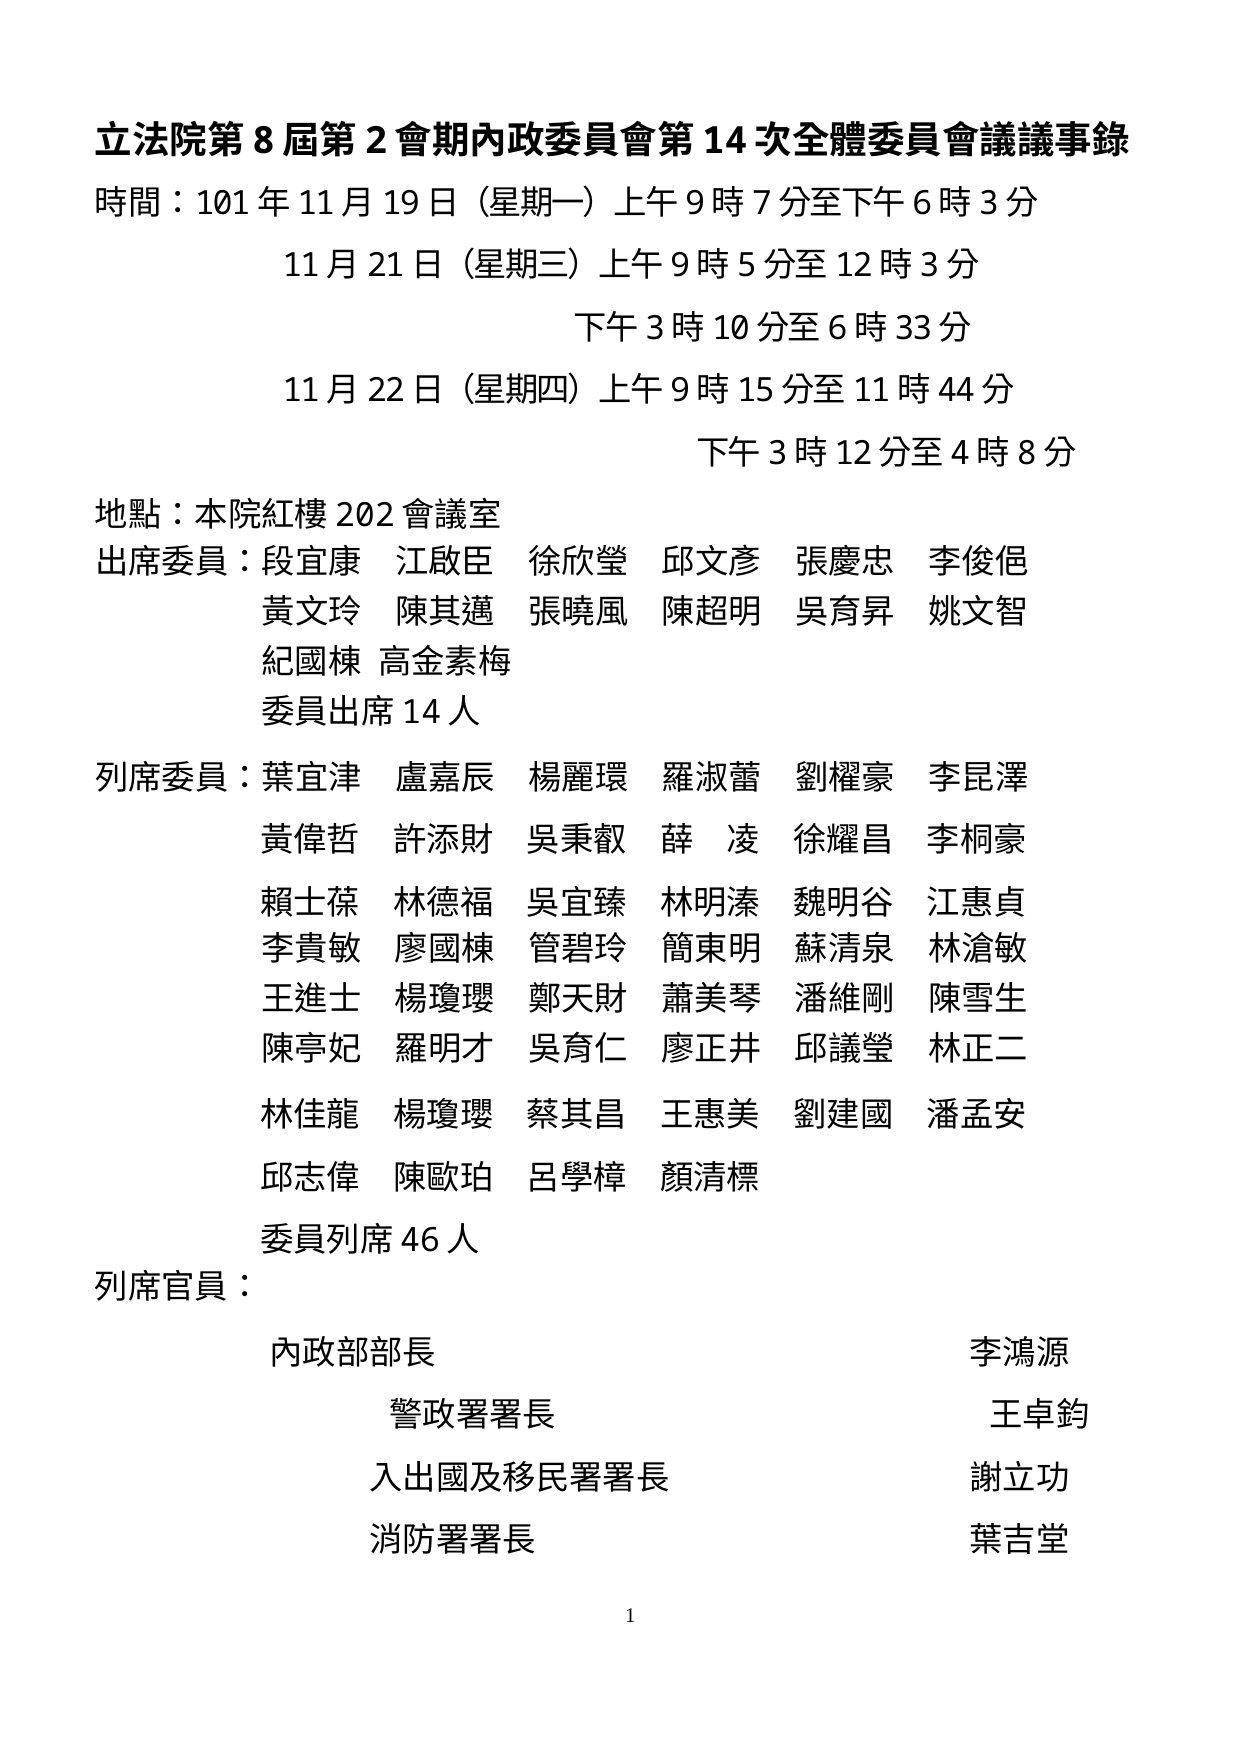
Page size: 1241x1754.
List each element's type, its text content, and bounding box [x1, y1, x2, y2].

text 11月22日（星期四）上午9時15分至11時44分 [282, 346, 1240, 408]
text 林佳龍 楊瓊瓔 蔡其昌 王惠美 劉建國 潘孟安 [260, 1071, 1240, 1133]
text 11月21日（星期三）上午9時5分至12時3分 [282, 221, 1240, 283]
text 立法院第8屆第2會期內政委員會第14次全體委員會議議事錄 [94, 96, 1240, 158]
text 入出國及移民署署長 謝立功 [361, 1433, 1240, 1496]
text 警政署署長 王卓鈞 [94, 1371, 1240, 1433]
text 下午3時10分至6時33分 [282, 283, 1240, 346]
text 李貴敏 廖國棟 管碧玲 簡東明 蘇清泉 林滄敏 [261, 921, 1240, 971]
text 內政部部長 李鴻源 [94, 1308, 1240, 1371]
text 黃偉哲 許添財 吳秉叡 薛 凌 徐耀昌 李桐豪 [260, 796, 1240, 858]
text 下午3時12分至4時8分 [282, 408, 1240, 471]
text 王進士 楊瓊瓔 鄭天財 蕭美琴 潘維剛 陳雪生 [261, 971, 1240, 1021]
text 委員列席46人 [260, 1196, 1240, 1258]
text 列席官員： [94, 1258, 1165, 1308]
text 紀國棟 高金素梅 [261, 633, 1240, 683]
text 時間：101年11月19日（星期一）上午9時7分至下午6時3分 [94, 158, 1240, 221]
text 黃文玲 陳其邁 張曉風 陳超明 吳育昇 姚文智 [95, 583, 1240, 633]
text 委員出席14人 [261, 683, 1191, 733]
text 賴士葆 林德福 吳宜臻 林明溱 魏明谷 江惠貞 [260, 858, 1240, 921]
text 地點：本院紅樓202會議室 [94, 471, 1240, 533]
text 消防署署長 葉吉堂 [361, 1496, 1240, 1558]
text 列席委員：葉宜津 盧嘉辰 楊麗環 羅淑蕾 劉櫂豪 李昆澤 [95, 733, 1240, 796]
text 陳亭妃 羅明才 吳育仁 廖正井 邱議瑩 林正二 [261, 1021, 1240, 1071]
text 邱志偉 陳歐珀 呂學樟 顏清標 [260, 1133, 1240, 1196]
text 出席委員：段宜康 江啟臣 徐欣瑩 邱文彥 張慶忠 李俊俋 [95, 533, 1240, 583]
